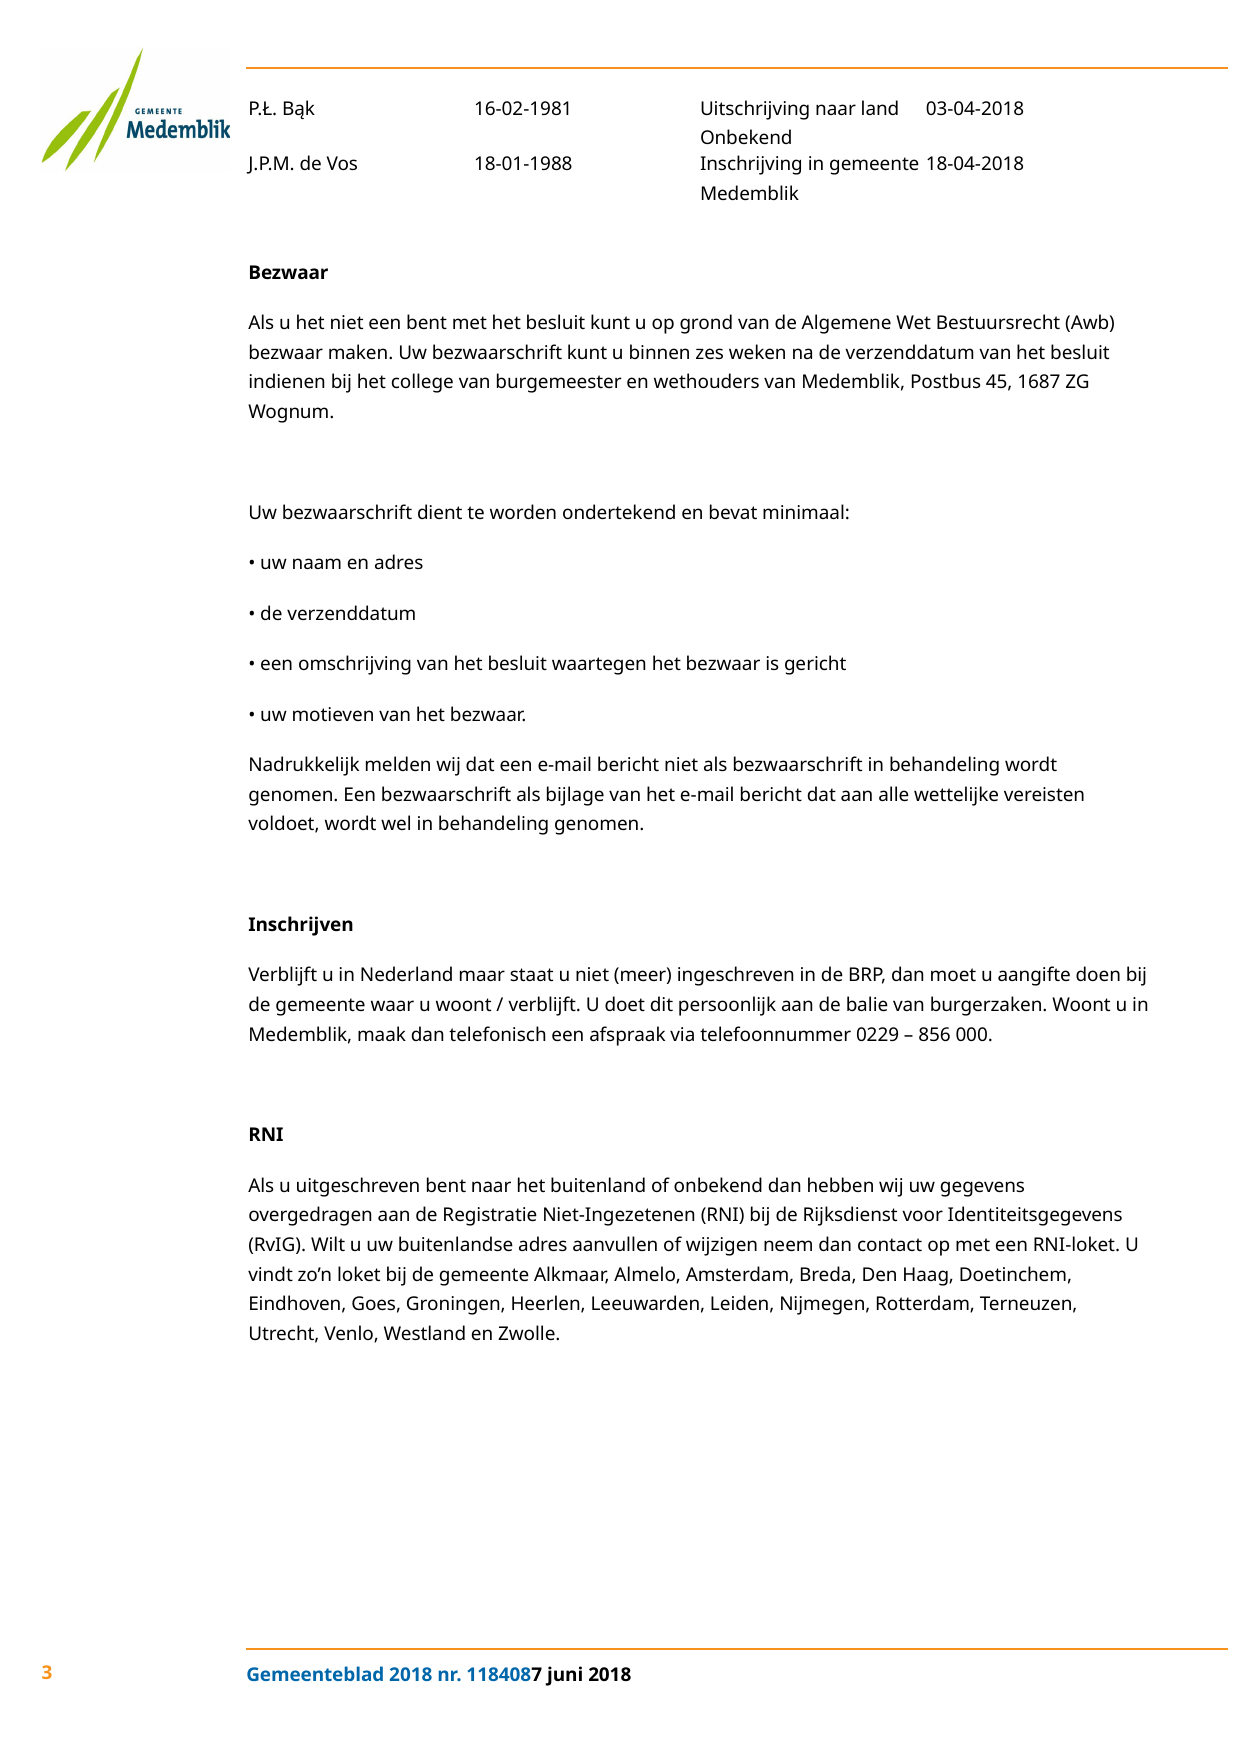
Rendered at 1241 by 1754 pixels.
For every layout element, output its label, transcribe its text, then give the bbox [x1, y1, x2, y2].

text Nadrukkelijk melden wij dat een e-mail bericht niet als bezwaarschrift in behandeling wordt genomen. Een bezwaarschrift als bijlage van het e-mail bericht dat aan alle wettelijke vereisten voldoet, wordt wel in behandeling genomen. [248, 751, 1152, 836]
table_cell P.Ł. Bąk [248, 95, 474, 150]
table_cell 03-04-2018 [926, 95, 1152, 150]
text Uw bezwaarschrift dient te worden ondertekend en bevat minimaal: [248, 499, 1152, 525]
table_cell Inschrijving in gemeente Medemblik [700, 150, 926, 205]
text • uw naam en adres [248, 549, 1152, 575]
text Als u het niet een bent met het besluit kunt u op grond van de Algemene Wet Bestuursrecht (Awb) bezwaar maken. Uw bezwaarschrift kunt u binnen zes weken na de verzenddatum van het besluit indienen bij het college van burgemeester en wethouders van Medemblik, Postbus 45, 1687 ZG Wognum. [248, 309, 1152, 424]
text • de verzenddatum [248, 600, 1152, 626]
text Als u uitgeschreven bent naar het buitenland of onbekend dan hebben wij uw gegevens overgedragen aan de Registratie Niet-Ingezetenen (RNI) bij de Rijksdienst voor Identiteitsgegevens (RvIG). Wilt u uw buitenlandse adres aanvullen of wijzigen neem dan contact op met een RNI-loket. U vindt zo’n loket bij de gemeente Alkmaar, Almelo, Amsterdam, Breda, Den Haag, Doetinchem, Eindhoven, Goes, Groningen, Heerlen, Leeuwarden, Leiden, Nijmegen, Rotterdam, Terneuzen, Utrecht, Venlo, Westland en Zwolle. [248, 1172, 1152, 1346]
text • uw motieven van het bezwaar. [248, 701, 1152, 726]
table_cell Uitschrijving naar land Onbekend [700, 95, 926, 150]
text Verblijft u in Nederland maar staat u niet (meer) ingeschreven in de BRP, dan moet u aangifte doen bij de gemeente waar u woont / verblijft. U doet dit persoonlijk aan de balie van burgerzaken. Woont u in Medemblik, maak dan telefonisch een afspraak via telefoonnummer 0229 – 856 000. [248, 962, 1152, 1046]
table_cell 16-02-1981 [474, 95, 700, 150]
table_cell J.P.M. de Vos [248, 150, 474, 205]
text Inschrijven [248, 911, 1152, 937]
table_cell 18-04-2018 [926, 150, 1152, 205]
table_cell 18-01-1988 [474, 150, 700, 205]
text Bezwaar [248, 259, 1152, 285]
text RNI [248, 1122, 1152, 1147]
text • een omschrijving van het besluit waartegen het bezwaar is gericht [248, 650, 1152, 676]
picture [41, 47, 231, 172]
